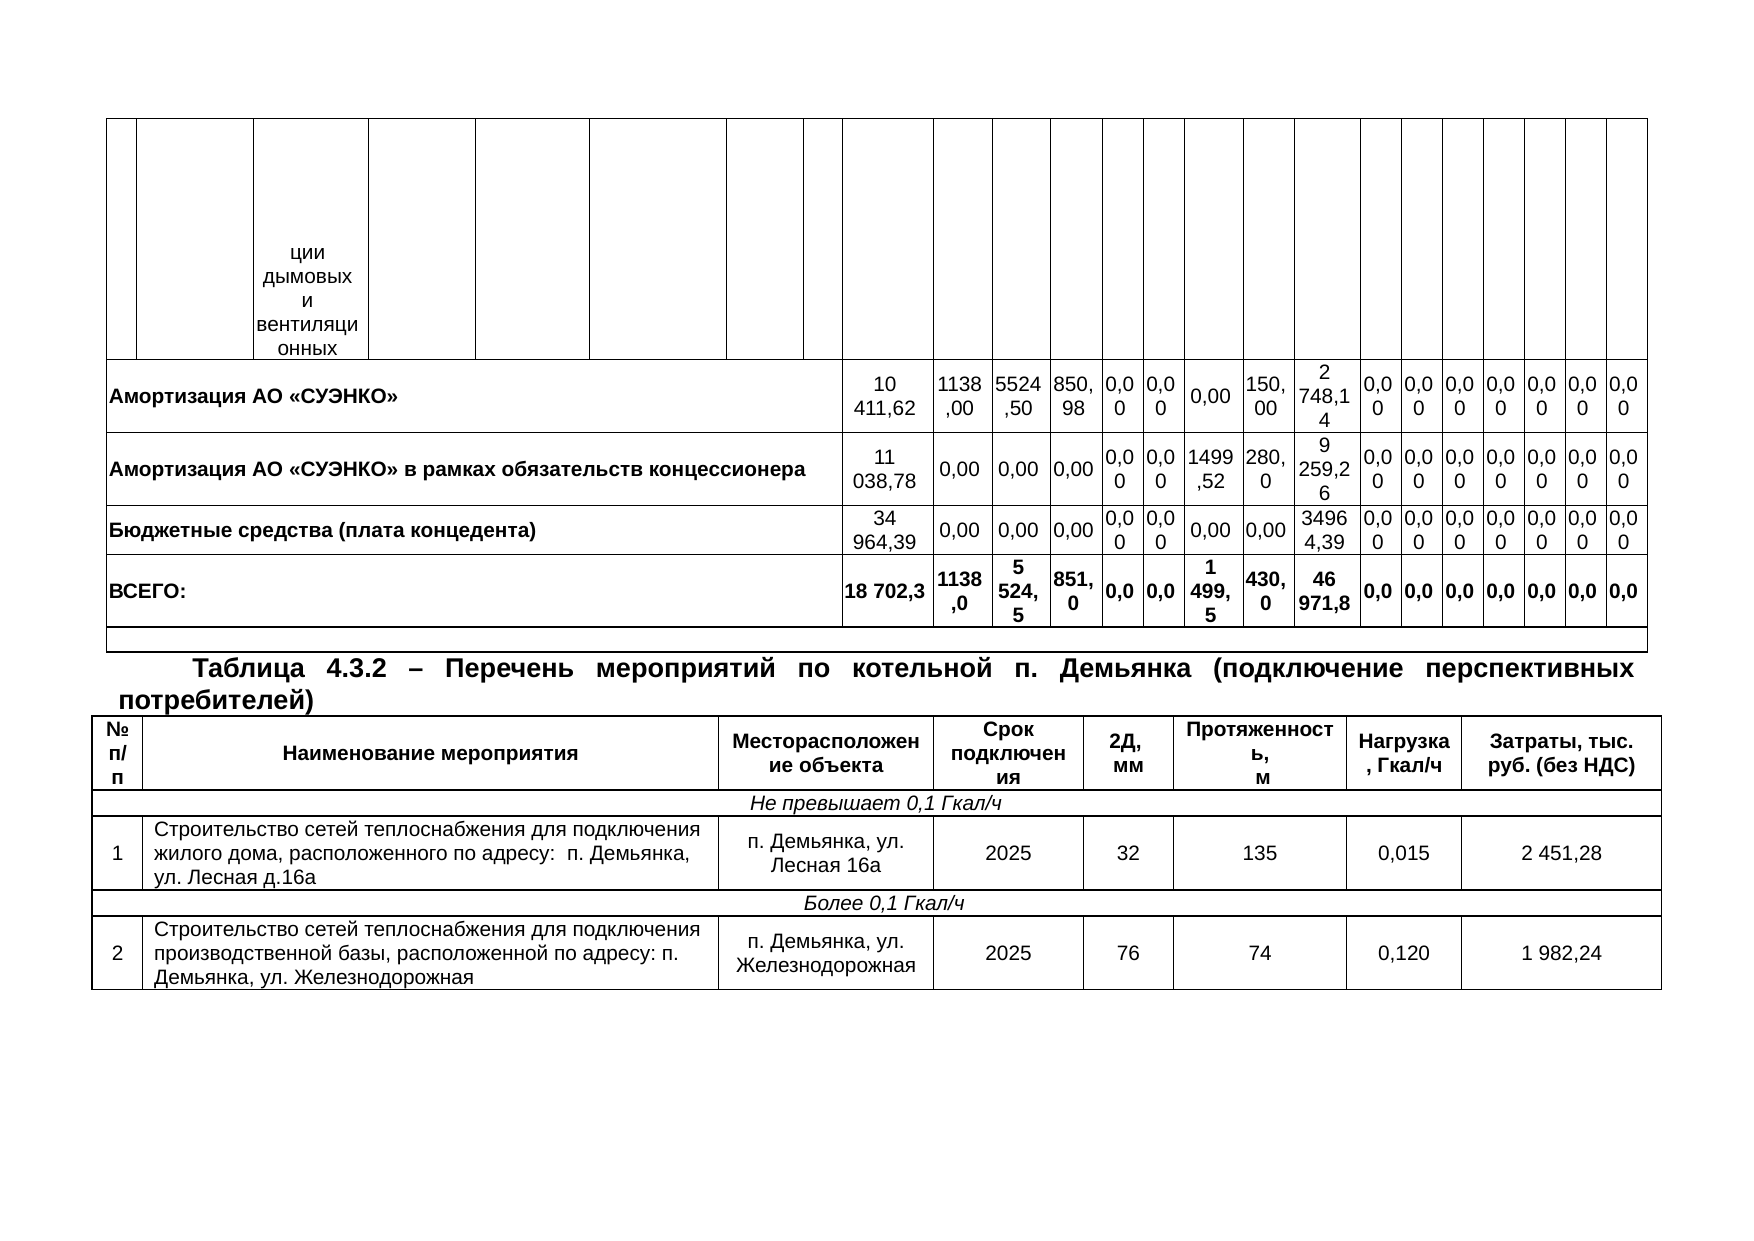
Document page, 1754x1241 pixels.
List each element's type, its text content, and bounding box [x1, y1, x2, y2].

table_cell 150,00 [1244, 360, 1294, 432]
table_cell 0,0 [1525, 555, 1565, 626]
table_cell [107, 628, 1647, 651]
table_cell 0,00 [1051, 433, 1102, 504]
table_cell [1484, 119, 1524, 359]
table_cell [934, 119, 992, 359]
table_cell 2 451,28 [1462, 817, 1661, 889]
table_cell Амортизация АО «СУЭНКО» в рамках обязательств концессионера [107, 433, 842, 504]
table_cell 1 [93, 817, 142, 889]
table_cell 0,00 [1443, 433, 1483, 504]
table_cell 1 499,5 [1185, 555, 1243, 626]
table_cell 0,00 [1566, 506, 1606, 553]
table_cell 1138,00 [934, 360, 992, 432]
table_cell 0,0 [1607, 555, 1647, 626]
table_cell 2025 [934, 817, 1083, 889]
table_cell 34 964,39 [843, 506, 933, 553]
table_cell 0,00 [1484, 360, 1524, 432]
table_cell 46 971,8 [1295, 555, 1360, 626]
table_header Месторасположение объекта [719, 717, 933, 789]
table_cell Бюджетные средства (плата концедента) [107, 506, 842, 553]
table_cell 0,00 [1103, 433, 1143, 504]
table_cell Несоответствие требованиям СП 89.13330.2012 «Котельные установки» п. 9.2; ПБ 03-445-02 «Правила безопасности при эксплуатации дымовых и вентиляционных промышленных труб» раздел 3 п.21. [254, 119, 368, 359]
table_cell 34964,39 [1295, 506, 1360, 553]
table_cell 0,00 [1484, 433, 1524, 504]
table_cell 0,00 [1402, 433, 1442, 504]
table_cell Не превышает 0,1 Гкал/ч [93, 791, 1661, 815]
table_cell 1499,52 [1185, 433, 1243, 504]
table_cell 0,0 [1103, 555, 1143, 626]
text Таблица 4.3.2 – Перечень мероприятий по котельной п. Демьянка (подключение перспективных потребителей) [118, 653, 1636, 715]
table_cell 18 702,3 [843, 555, 933, 626]
table_cell [1295, 119, 1360, 359]
table_cell 5 524,5 [993, 555, 1050, 626]
table_cell 0,00 [1144, 433, 1184, 504]
table_cell [107, 119, 136, 359]
table_cell [1402, 119, 1442, 359]
table_cell 1 982,24 [1462, 917, 1661, 989]
table_header Срок подключения [934, 717, 1083, 789]
table_cell 0,00 [1361, 360, 1401, 432]
table_cell [137, 119, 253, 359]
table_cell 0,00 [1051, 506, 1102, 553]
table_cell 135 [1174, 817, 1346, 889]
table_cell 10 411,62 [843, 360, 933, 432]
table_cell Более 0,1 Гкал/ч [93, 891, 1661, 915]
table_cell 0,0 [1484, 555, 1524, 626]
table_cell 0,00 [993, 433, 1050, 504]
table_cell 0,015 [1347, 817, 1461, 889]
table_cell 32 [1084, 817, 1173, 889]
table_cell Амортизация АО «СУЭНКО» [107, 360, 842, 432]
table_cell 1138,0 [934, 555, 992, 626]
table_cell 2 748,14 [1295, 360, 1360, 432]
table_header Нагрузка, Гкал/ч [1347, 717, 1461, 789]
table_cell 0,00 [1566, 433, 1606, 504]
table_cell [1607, 119, 1647, 359]
table_cell Строительство сетей теплоснабжения для подключения жилого дома, расположенного по адресу: п. Демьянка, ул. Лесная д.16а [143, 817, 718, 889]
table_cell 0,0 [1566, 555, 1606, 626]
table_cell 280,0 [1244, 433, 1294, 504]
table_cell [804, 119, 842, 359]
table_cell 0,00 [1144, 360, 1184, 432]
table_cell 9 259,26 [1295, 433, 1360, 504]
table_cell 851,0 [1051, 555, 1102, 626]
table_cell 0,00 [1103, 360, 1143, 432]
table_cell ВСЕГО: [107, 555, 842, 626]
table_cell 0,00 [1402, 506, 1442, 553]
table_cell 0,0 [1443, 555, 1483, 626]
table_cell 0,00 [1244, 506, 1294, 553]
table_cell 0,120 [1347, 917, 1461, 989]
table_cell 0,00 [934, 506, 992, 553]
table_cell 0,00 [1607, 506, 1647, 553]
table_cell 2025 [934, 917, 1083, 989]
table_cell 0,0 [1361, 555, 1401, 626]
table_cell [843, 119, 933, 359]
table_cell 0,00 [1607, 360, 1647, 432]
table_cell [1103, 119, 1143, 359]
table_cell [369, 119, 475, 359]
table_cell [1361, 119, 1401, 359]
table_cell 0,00 [993, 506, 1050, 553]
table_cell 2 [93, 917, 142, 989]
table_header № п/п [93, 717, 142, 789]
table_cell 0,00 [1525, 433, 1565, 504]
table_cell 74 [1174, 917, 1346, 989]
table_cell 0,00 [1361, 433, 1401, 504]
table_cell [1525, 119, 1565, 359]
table_cell 0,0 [1144, 555, 1184, 626]
table_header Протяженность, м [1174, 717, 1346, 789]
table_cell 0,00 [1402, 360, 1442, 432]
table_cell [476, 119, 589, 359]
table_cell 0,00 [1443, 506, 1483, 553]
table_cell 0,0 [1402, 555, 1442, 626]
table_cell 430,0 [1244, 555, 1294, 626]
table_cell 0,00 [1525, 506, 1565, 553]
table_cell [1144, 119, 1184, 359]
table_cell [1185, 119, 1243, 359]
table_cell 0,00 [1484, 506, 1524, 553]
table_cell [590, 119, 726, 359]
table_cell 0,00 [1566, 360, 1606, 432]
table_cell п. Демьянка, ул. Лесная 16а [719, 817, 933, 889]
table_cell 76 [1084, 917, 1173, 989]
table_cell [1566, 119, 1606, 359]
table_header Наименование мероприятия [143, 717, 718, 789]
table_cell 850,98 [1051, 360, 1102, 432]
table_cell 0,00 [1144, 506, 1184, 553]
table_cell 0,00 [1525, 360, 1565, 432]
table_cell [1443, 119, 1483, 359]
table_header 2Д, мм [1084, 717, 1173, 789]
table_cell [993, 119, 1050, 359]
table_header Затраты, тыс. руб. (без НДС) [1462, 717, 1661, 789]
table_cell 0,00 [1103, 506, 1143, 553]
table_cell 0,00 [1185, 506, 1243, 553]
table_cell Строительство сетей теплоснабжения для подключения производственной базы, расположенной по адресу: п. Демьянка, ул. Железнодорожная [143, 917, 718, 989]
table_cell [1051, 119, 1102, 359]
table_cell 0,00 [934, 433, 992, 504]
table_cell 0,00 [1185, 360, 1243, 432]
table_cell 0,00 [1443, 360, 1483, 432]
table_cell [1244, 119, 1294, 359]
table_cell 0,00 [1361, 506, 1401, 553]
table_cell [727, 119, 803, 359]
table_cell 11 038,78 [843, 433, 933, 504]
table_cell 5524,50 [993, 360, 1050, 432]
table_cell 0,00 [1607, 433, 1647, 504]
table_cell п. Демьянка, ул. Железнодорожная [719, 917, 933, 989]
